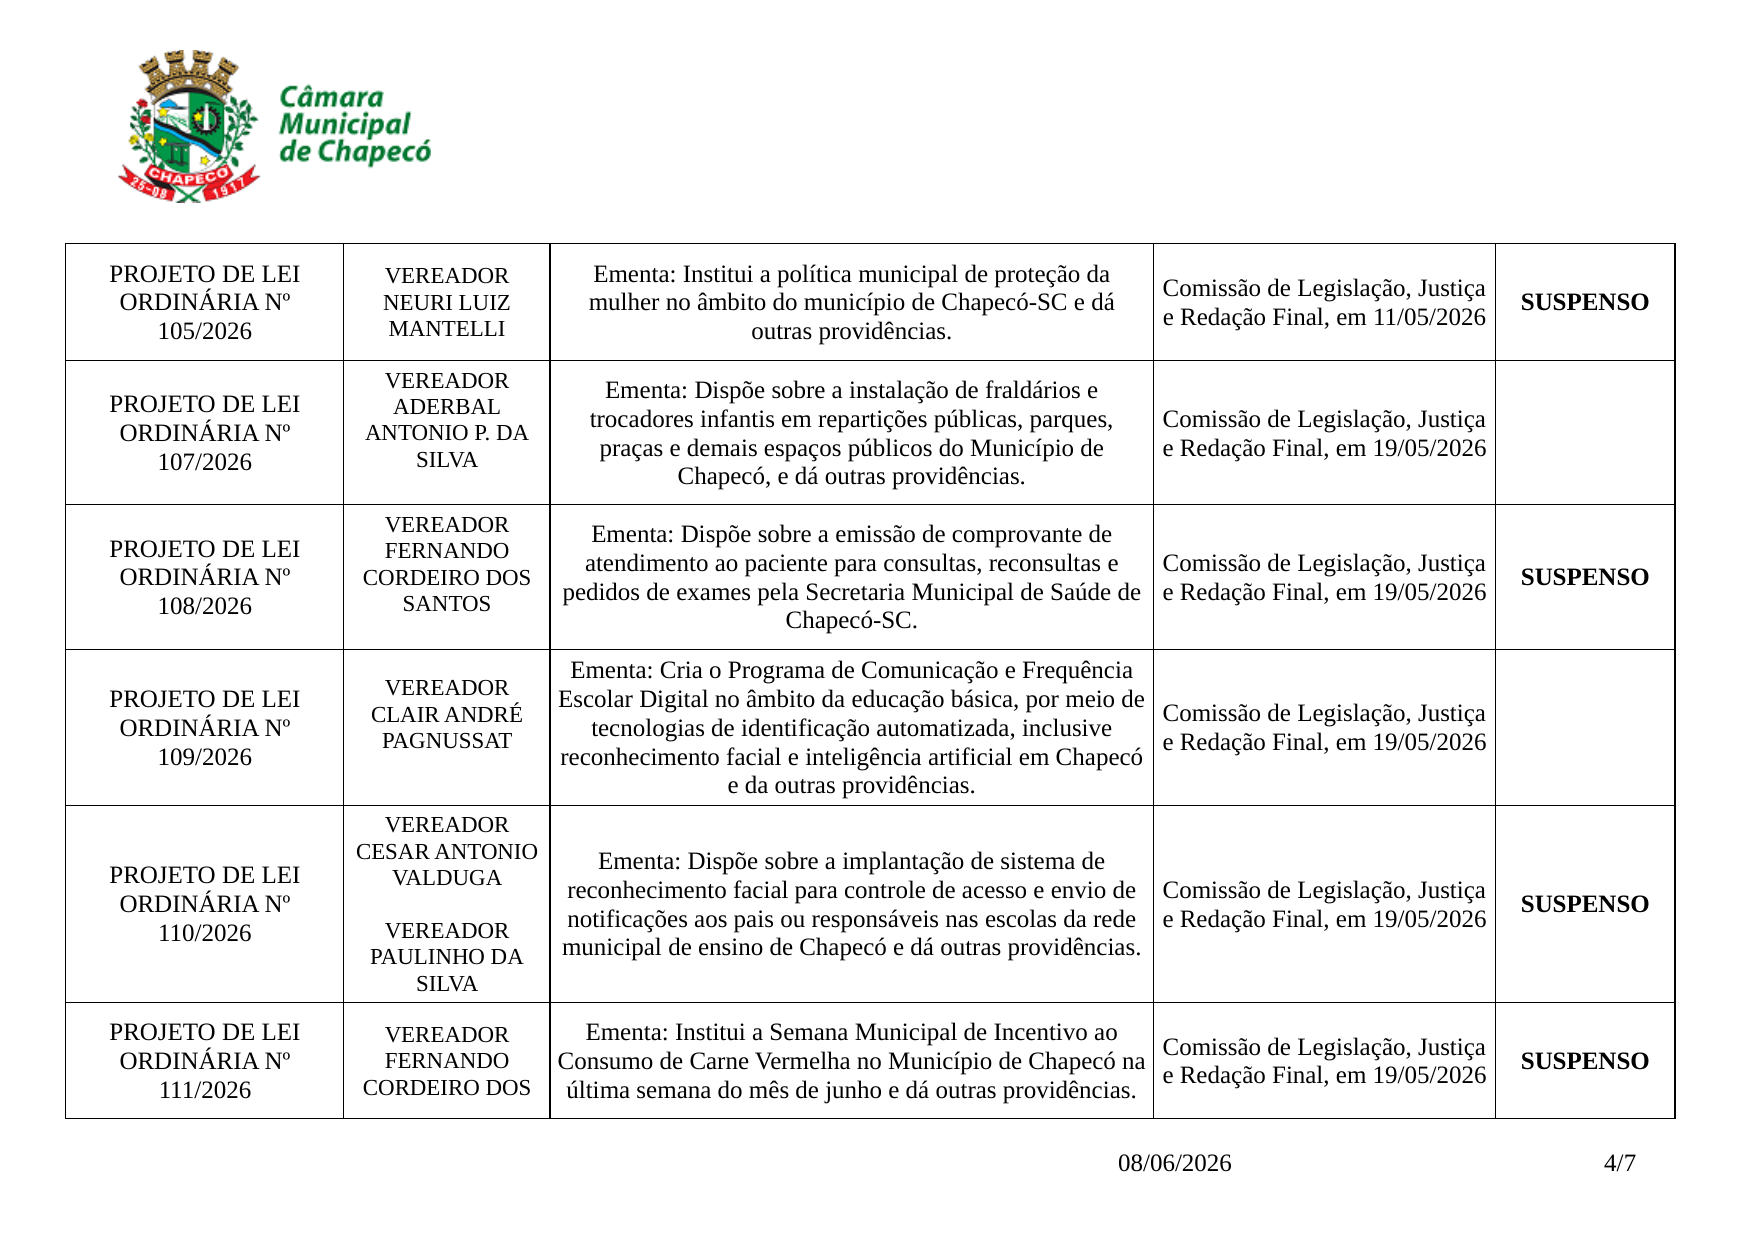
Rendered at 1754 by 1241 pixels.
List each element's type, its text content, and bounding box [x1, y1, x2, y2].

table_cell [1496, 361, 1674, 504]
table_cell VEREADOR CLAIR ANDRÉ PAGNUSSAT [344, 650, 549, 805]
table_cell Comissão de Legislação, Justiça e Redação Final, em 19/05/2026 [1154, 361, 1495, 504]
table_cell PROJETO DE LEI ORDINÁRIA Nº 105/2026 [66, 244, 343, 360]
table_cell VEREADOR FERNANDO CORDEIRO DOS SANTOS [344, 505, 549, 648]
picture [118, 50, 431, 203]
table_cell SUSPENSO [1496, 806, 1674, 1002]
table_cell VEREADOR NEURI LUIZ MANTELLI [344, 244, 549, 360]
table_cell Ementa: Institui a política municipal de proteção da mulher no âmbito do município de Chapecó-SC e dá outras providências. [551, 244, 1153, 360]
table_cell Ementa: Dispõe sobre a emissão de comprovante de atendimento ao paciente para consultas, reconsultas e pedidos de exames pela Secretaria Municipal de Saúde de Chapecó-SC. [551, 505, 1153, 648]
table_cell Comissão de Legislação, Justiça e Redação Final, em 11/05/2026 [1154, 244, 1495, 360]
table_cell Comissão de Legislação, Justiça e Redação Final, em 19/05/2026 [1154, 806, 1495, 1002]
table_cell Ementa: Dispõe sobre a instalação de fraldários e trocadores infantis em repartições públicas, parques, praças e demais espaços públicos do Município de Chapecó, e dá outras providências. [551, 361, 1153, 504]
table_cell Comissão de Legislação, Justiça e Redação Final, em 19/05/2026 [1154, 1003, 1495, 1118]
table_cell PROJETO DE LEI ORDINÁRIA Nº 107/2026 [66, 361, 343, 504]
table_cell VEREADOR ADERBAL ANTONIO P. DA SILVA [344, 361, 549, 504]
table_cell VEREADOR FERNANDO CORDEIRO DOS [344, 1003, 549, 1118]
table_cell SUSPENSO [1496, 1003, 1674, 1118]
table_cell [1496, 650, 1674, 805]
table_cell Comissão de Legislação, Justiça e Redação Final, em 19/05/2026 [1154, 650, 1495, 805]
table_cell SUSPENSO [1496, 244, 1674, 360]
table_cell PROJETO DE LEI ORDINÁRIA Nº 110/2026 [66, 806, 343, 1002]
table_cell SUSPENSO [1496, 505, 1674, 648]
table_cell Ementa: Dispõe sobre a implantação de sistema de reconhecimento facial para controle de acesso e envio de notificações aos pais ou responsáveis nas escolas da rede municipal de ensino de Chapecó e dá outras providências. [551, 806, 1153, 1002]
table_cell PROJETO DE LEI ORDINÁRIA Nº 109/2026 [66, 650, 343, 805]
table_cell Ementa: Institui a Semana Municipal de Incentivo ao Consumo de Carne Vermelha no Município de Chapecó na última semana do mês de junho e dá outras providências. [551, 1003, 1153, 1118]
table_cell VEREADOR CESAR ANTONIO VALDUGA VEREADOR PAULINHO DA SILVA [344, 806, 549, 1002]
table_cell Comissão de Legislação, Justiça e Redação Final, em 19/05/2026 [1154, 505, 1495, 648]
table_cell PROJETO DE LEI ORDINÁRIA Nº 108/2026 [66, 505, 343, 648]
table_cell PROJETO DE LEI ORDINÁRIA Nº 111/2026 [66, 1003, 343, 1118]
table_cell Ementa: Cria o Programa de Comunicação e Frequência Escolar Digital no âmbito da educação básica, por meio de tecnologias de identificação automatizada, inclusive reconhecimento facial e inteligência artificial em Chapecó e da outras providências. [551, 650, 1153, 805]
